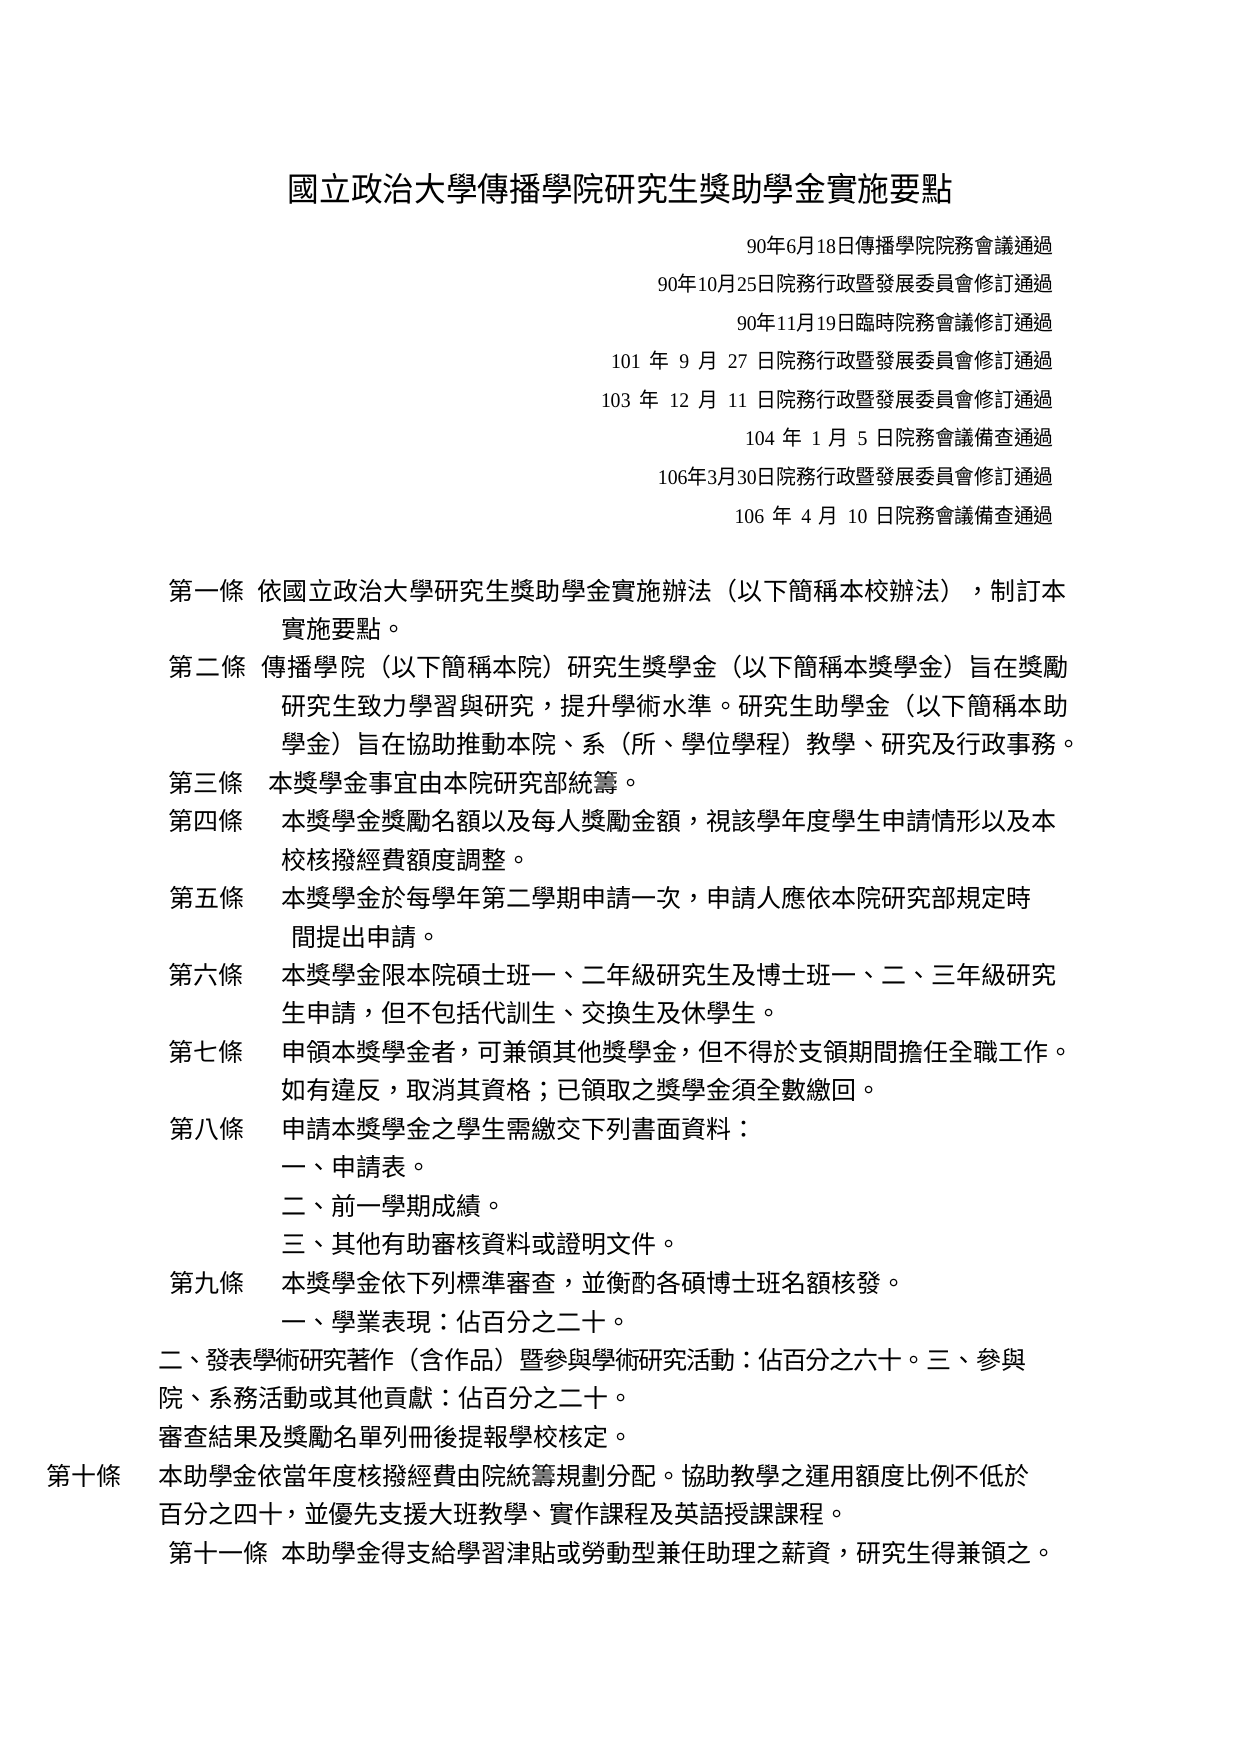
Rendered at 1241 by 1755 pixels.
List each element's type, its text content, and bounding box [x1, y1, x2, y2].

text 第四條 本獎學金獎勵名額以及每人獎勵金額，視該學年度學生申請情形以及本校核撥經費額度調整。 [169, 802, 1070, 876]
text 二、前一學期成績。 [281, 1186, 1070, 1222]
text 第九條 本獎學金依下列標準審查，並衡酌各碩博士班名額核發。一、學業表現：佔百分之二十。 [169, 1264, 907, 1338]
text 第六條 本獎學金限本院碩士班一、二年級研究生及博士班一、二、三年級研究生申請，但不包括代訓生、交換生及休學生。 [169, 956, 1070, 1030]
text 國立政治大學傳播學院研究生獎助學金實施要點 [263, 162, 977, 211]
text 90年10月25日院務行政暨發展委員會修訂通過 [169, 267, 1053, 298]
text 第七條 申領本獎學金者，可兼領其他獎學金，但不得於支領期間擔任全職工作。如有違反，取消其資格；已領取之獎學金須全數繳回。 [169, 1032, 1053, 1107]
text 三、其他有助審核資料或證明文件。 [281, 1225, 1070, 1261]
text 第二條 傳播學院（以下簡稱本院）研究生獎學金（以下簡稱本獎學金）旨在獎勵研究生致力學習與研究，提升學術水準。研究生助學金（以下簡稱本助學金）旨在協助推動本院、系（所、學位學程）教學、研究及行政事務。 [169, 648, 1070, 761]
text 二、發表學術研究著作（含作品）暨參與學術研究活動：佔百分之六十。三、參與院、系務活動或其他貢獻：佔百分之二十。 [158, 1341, 1050, 1415]
text 104 年 1 月 5 日院務會議備查通過 [169, 422, 1053, 452]
text 第十條 本助學金依當年度核撥經費由院統籌規劃分配。協助教學之運用額度比例不低於百分之四十，並優先支援大班教學、實作課程及英語授課課程。 [46, 1456, 1053, 1531]
text 第十一條 本助學金得支給學習津貼或勞動型兼任助理之薪資，研究生得兼領之。 [169, 1533, 1070, 1569]
text 審查結果及獎勵名單列冊後提報學校核定。 [158, 1417, 1070, 1454]
text 103 年 12 月 11 日院務行政暨發展委員會修訂通過 [169, 383, 1053, 413]
text 106年3月30日院務行政暨發展委員會修訂通過 [169, 460, 1053, 490]
text 106 年 4 月 10 日院務會議備查通過 [169, 499, 1053, 529]
text 90年6月18日傳播學院院務會議通過 [169, 229, 1053, 259]
text 101 年 9 月 27 日院務行政暨發展委員會修訂通過 [169, 344, 1053, 375]
text 第一條 依國立政治大學研究生獎助學金實施辦法（以下簡稱本校辦法），制訂本實施要點。 [169, 571, 1070, 646]
text 第三條 本獎學金事宜由本院研究部統籌。 [169, 763, 1070, 799]
text 第八條 申請本獎學金之學生需繳交下列書面資料： 一、申請表。 [169, 1109, 757, 1184]
text 90年11月19日臨時院務會議修訂通過 [169, 306, 1053, 336]
text 第五條 本獎學金於每學年第二學期申請一次，申請人應依本院研究部規定時間提出申請。 [169, 879, 1032, 953]
